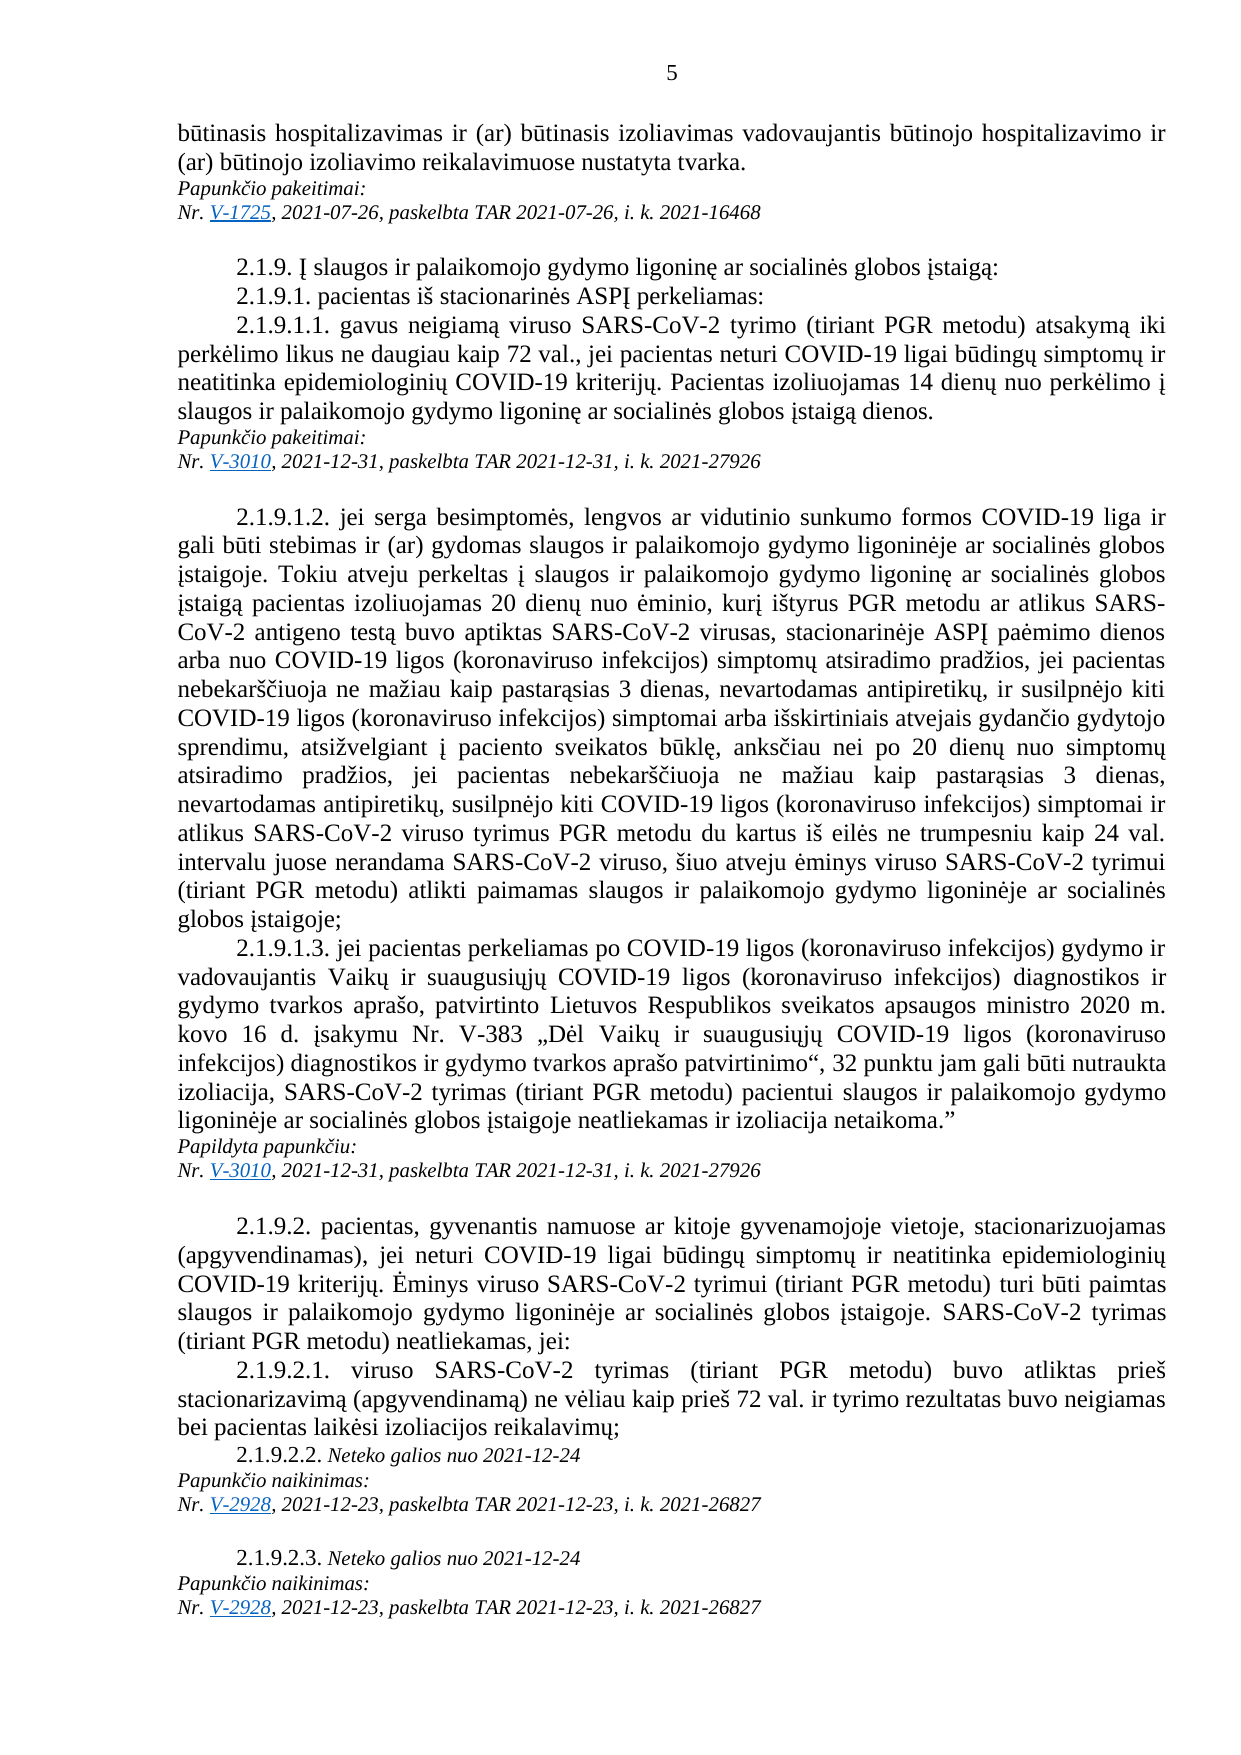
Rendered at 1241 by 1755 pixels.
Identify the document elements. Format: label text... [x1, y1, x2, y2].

text 2.1.9.2.3. Neteko galios nuo 2021-12-24 [177, 1544, 1167, 1571]
text 2.1.9.1.1. gavus neigiamą viruso SARS-CoV-2 tyrimo (tiriant PGR metodu) atsakymą iki perkėlimo likus ne daugiau kaip 72 val., jei pacientas neturi COVID-19 ligai būdingų simptomų ir neatitinka epidemiologinių COVID-19 kriterijų. Pacientas izoliuojamas 14 dienų nuo perkėlimo į slaugos ir palaikomojo gydymo ligoninę ar socialinės globos įstaigą dienos. [177, 310, 1167, 425]
text Papunkčio naikinimas: [177, 1571, 1167, 1595]
text Papunkčio naikinimas: [177, 1468, 1167, 1492]
text Nr. V-3010, 2021-12-31, paskelbta TAR 2021-12-31, i. k. 2021-27926 [177, 449, 1167, 473]
text Papildyta papunkčiu: [177, 1134, 1167, 1158]
text 2.1.9.1. pacientas iš stacionarinės ASPĮ perkeliamas: [177, 281, 1167, 310]
text Papunkčio pakeitimai: [177, 425, 1167, 449]
text 2.1.9.2.1. viruso SARS-CoV-2 tyrimas (tiriant PGR metodu) buvo atliktas prieš stacionarizavimą (apgyvendinamą) ne vėliau kaip prieš 72 val. ir tyrimo rezultatas buvo neigiamas bei pacientas laikėsi izoliacijos reikalavimų; [177, 1355, 1167, 1441]
text 2.1.9. Į slaugos ir palaikomojo gydymo ligoninę ar socialinės globos įstaigą: [177, 252, 1167, 281]
text 2.1.9.1.2. jei serga besimptomės, lengvos ar vidutinio sunkumo formos COVID-19 liga ir gali būti stebimas ir (ar) gydomas slaugos ir palaikomojo gydymo ligoninėje ar socialinės globos įstaigoje. Tokiu atveju perkeltas į slaugos ir palaikomojo gydymo ligoninę ar socialinės globos įstaigą pacientas izoliuojamas 20 dienų nuo ėminio, kurį ištyrus PGR metodu ar atlikus SARS-CoV-2 antigeno testą buvo aptiktas SARS-CoV-2 virusas, stacionarinėje ASPĮ paėmimo dienos arba nuo COVID-19 ligos (koronaviruso infekcijos) simptomų atsiradimo pradžios, jei pacientas nebekarščiuoja ne mažiau kaip pastarąsias 3 dienas, nevartodamas antipiretikų, ir susilpnėjo kiti COVID-19 ligos (koronaviruso infekcijos) simptomai arba išskirtiniais atvejais gydančio gydytojo sprendimu, atsižvelgiant į paciento sveikatos būklę, anksčiau nei po 20 dienų nuo simptomų atsiradimo pradžios, jei pacientas nebekarščiuoja ne mažiau kaip pastarąsias 3 dienas, nevartodamas antipiretikų, susilpnėjo kiti COVID-19 ligos (koronaviruso infekcijos) simptomai ir atlikus SARS-CoV-2 viruso tyrimus PGR metodu du kartus iš eilės ne trumpesniu kaip 24 val. intervalu juose nerandama SARS-CoV-2 viruso, šiuo atveju ėminys viruso SARS-CoV-2 tyrimui (tiriant PGR metodu) atlikti paimamas slaugos ir palaikomojo gydymo ligoninėje ar socialinės globos įstaigoje; [177, 502, 1167, 933]
text Nr. V-2928, 2021-12-23, paskelbta TAR 2021-12-23, i. k. 2021-26827 [177, 1492, 1167, 1516]
text 2.1.9.2. pacientas, gyvenantis namuose ar kitoje gyvenamojoje vietoje, stacionarizuojamas (apgyvendinamas), jei neturi COVID-19 ligai būdingų simptomų ir neatitinka epidemiologinių COVID-19 kriterijų. Ėminys viruso SARS-CoV-2 tyrimui (tiriant PGR metodu) turi būti paimtas slaugos ir palaikomojo gydymo ligoninėje ar socialinės globos įstaigoje. SARS-CoV-2 tyrimas (tiriant PGR metodu) neatliekamas, jei: [177, 1211, 1167, 1355]
text Nr. V-1725, 2021-07-26, paskelbta TAR 2021-07-26, i. k. 2021-16468 [177, 200, 1167, 224]
text Nr. V-3010, 2021-12-31, paskelbta TAR 2021-12-31, i. k. 2021-27926 [177, 1158, 1167, 1182]
text būtinasis hospitalizavimas ir (ar) būtinasis izoliavimas vadovaujantis būtinojo hospitalizavimo ir (ar) būtinojo izoliavimo reikalavimuose nustatyta tvarka. [177, 118, 1167, 176]
text Nr. V-2928, 2021-12-23, paskelbta TAR 2021-12-23, i. k. 2021-26827 [177, 1595, 1167, 1619]
text Papunkčio pakeitimai: [177, 176, 1167, 200]
text 2.1.9.1.3. jei pacientas perkeliamas po COVID-19 ligos (koronaviruso infekcijos) gydymo ir vadovaujantis Vaikų ir suaugusiųjų COVID-19 ligos (koronaviruso infekcijos) diagnostikos ir gydymo tvarkos aprašo, patvirtinto Lietuvos Respublikos sveikatos apsaugos ministro 2020 m. kovo 16 d. įsakymu Nr. V-383 „Dėl Vaikų ir suaugusiųjų COVID-19 ligos (koronaviruso infekcijos) diagnostikos ir gydymo tvarkos aprašo patvirtinimo“, 32 punktu jam gali būti nutraukta izoliacija, SARS-CoV-2 tyrimas (tiriant PGR metodu) pacientui slaugos ir palaikomojo gydymo ligoninėje ar socialinės globos įstaigoje neatliekamas ir izoliacija netaikoma.” [177, 933, 1167, 1134]
text 2.1.9.2.2. Neteko galios nuo 2021-12-24 [177, 1441, 1167, 1468]
